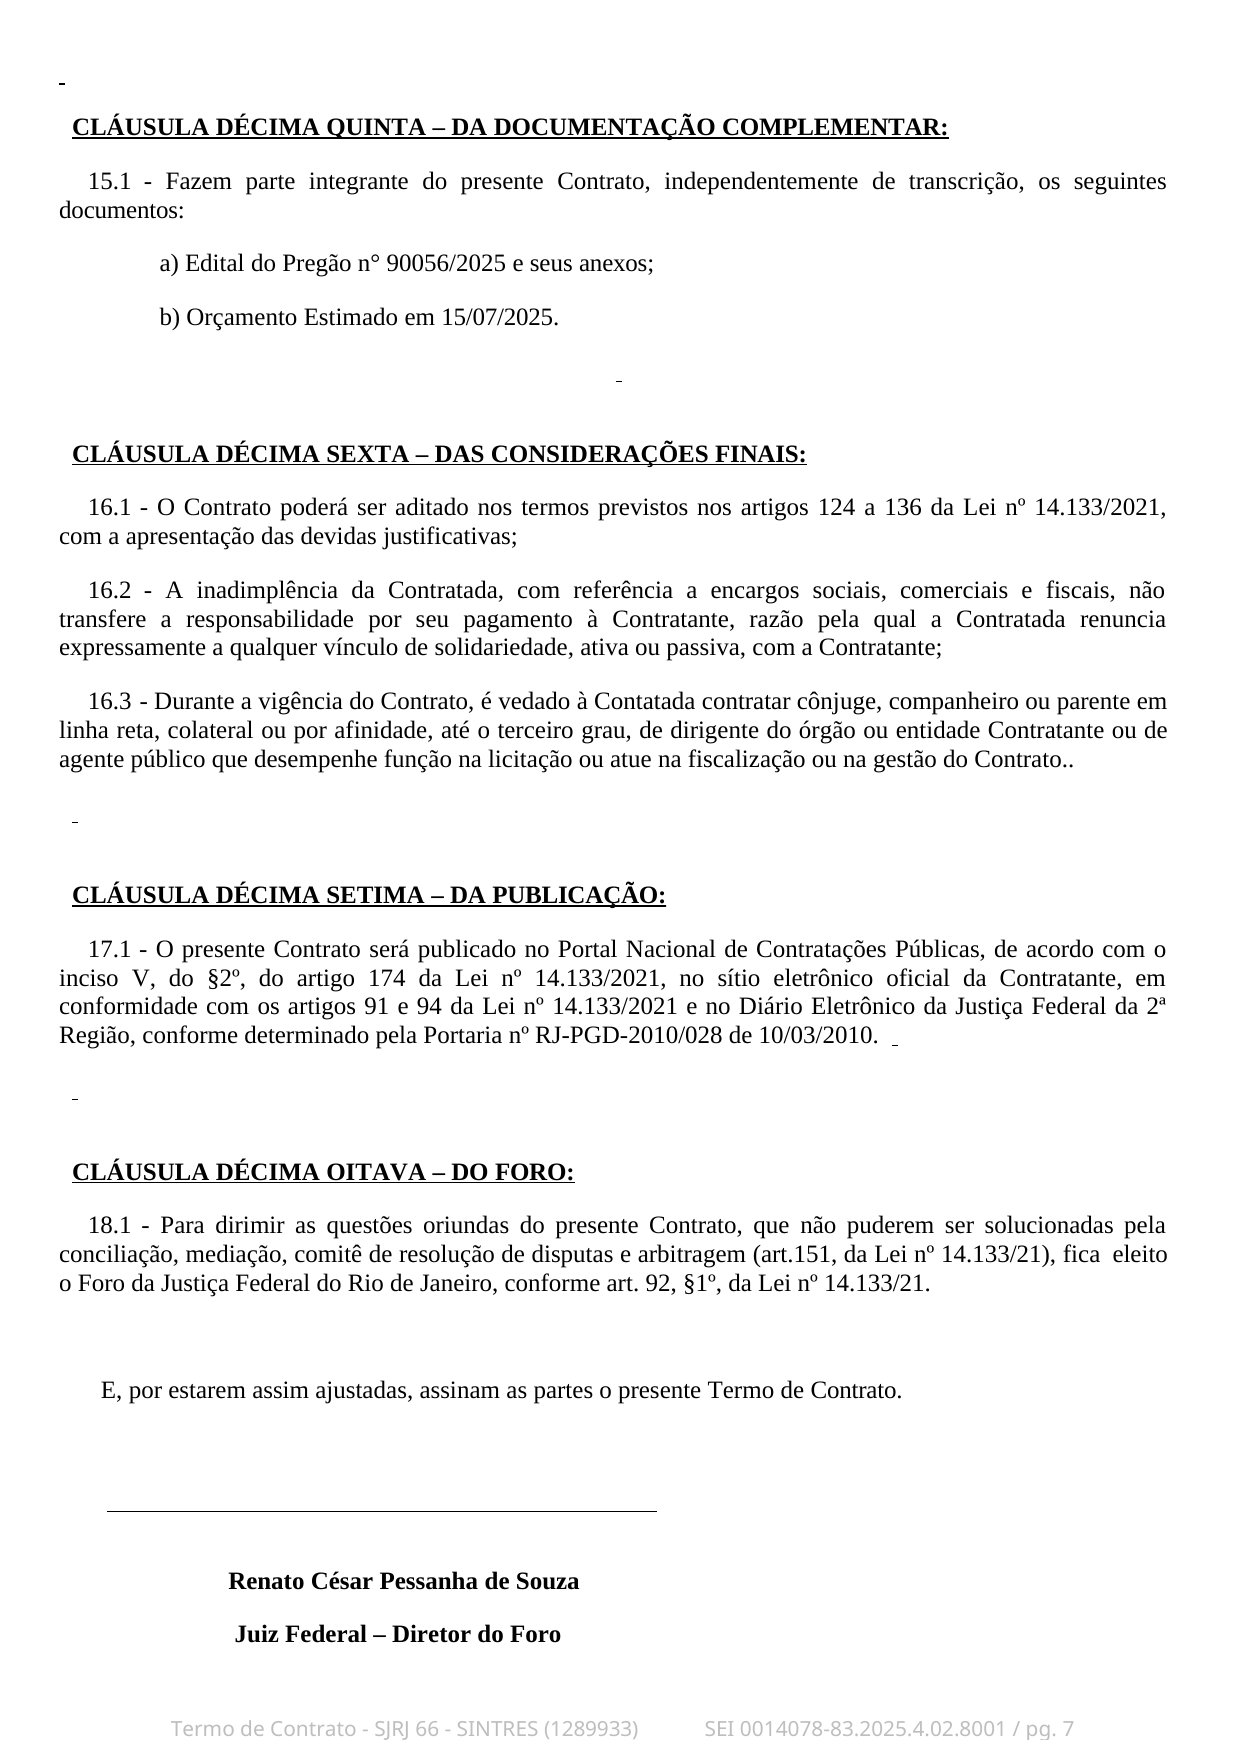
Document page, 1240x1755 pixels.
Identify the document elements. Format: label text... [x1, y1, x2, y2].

list - Fazem parte integrante do presente Contrato, independentemente de transcrição, os seguintes documentos: [59, 166, 1167, 223]
subtitle CLÁUSULA DÉCIMA OITAVA – DO FORO: [72, 1157, 1181, 1185]
text Renato César Pessanha de Souza Juiz Federal – Diretor do Foro [228, 1566, 618, 1648]
list - Para dirimir as questões oriundas do presente Contrato, que não puderem ser solucionadas pela conciliação, mediação, comitê de resolução de disputas e arbitragem (art.151, da Lei nº 14.133/21), fica eleito o Foro da Justiça Federal do Rio de Janeiro, conforme art. 92, §1º, da Lei nº 14.133/21. [59, 1210, 1168, 1297]
list - O Contrato poderá ser aditado nos termos previstos nos artigos 124 a 136 da Lei nº 14.133/2021, com a apresentação das devidas justificativas; [59, 492, 1168, 550]
subtitle CLÁUSULA DÉCIMA QUINTA – DA DOCUMENTAÇÃO COMPLEMENTAR: [72, 112, 1181, 141]
text E, por estarem assim ajustadas, assinam as partes o presente Termo de Contrato. [101, 1376, 1181, 1404]
list - Durante a vigência do Contrato, é vedado à Contatada contratar cônjuge, companheiro ou parente em linha reta, colateral ou por afinidade, até o terceiro grau, de dirigente do órgão ou entidade Contratante ou de agente público que desempenhe função na licitação ou atue na fiscalização ou na gestão do Contrato.. [59, 686, 1168, 773]
subtitle CLÁUSULA DÉCIMA SETIMA – DA PUBLICAÇÃO: [72, 880, 1181, 909]
list Edital do Pregão n° 90056/2025 e seus anexos; [159, 248, 1181, 277]
list - O presente Contrato será publicado no Portal Nacional de Contratações Públicas, de acordo com o inciso V, do §2º, do artigo 174 da Lei nº 14.133/2021, no sítio eletrônico oficial da Contratante, em conformidade com os artigos 91 e 94 da Lei nº 14.133/2021 e no Diário Eletrônico da Justiça Federal da 2ª Região, conforme determinado pela Portaria nº RJ-PGD-2010/028 de 10/03/2010. [59, 934, 1168, 1049]
list - A inadimplência da Contratada, com referência a encargos sociais, comerciais e fiscais, não transfere a responsabilidade por seu pagamento à Contratante, razão pela qual a Contratada renuncia expressamente a qualquer vínculo de solidariedade, ativa ou passiva, com a Contratante; [59, 575, 1167, 661]
list Orçamento Estimado em 15/07/2025. [159, 302, 1181, 331]
subtitle CLÁUSULA DÉCIMA SEXTA – DAS CONSIDERAÇÕES FINAIS: [72, 439, 1181, 467]
